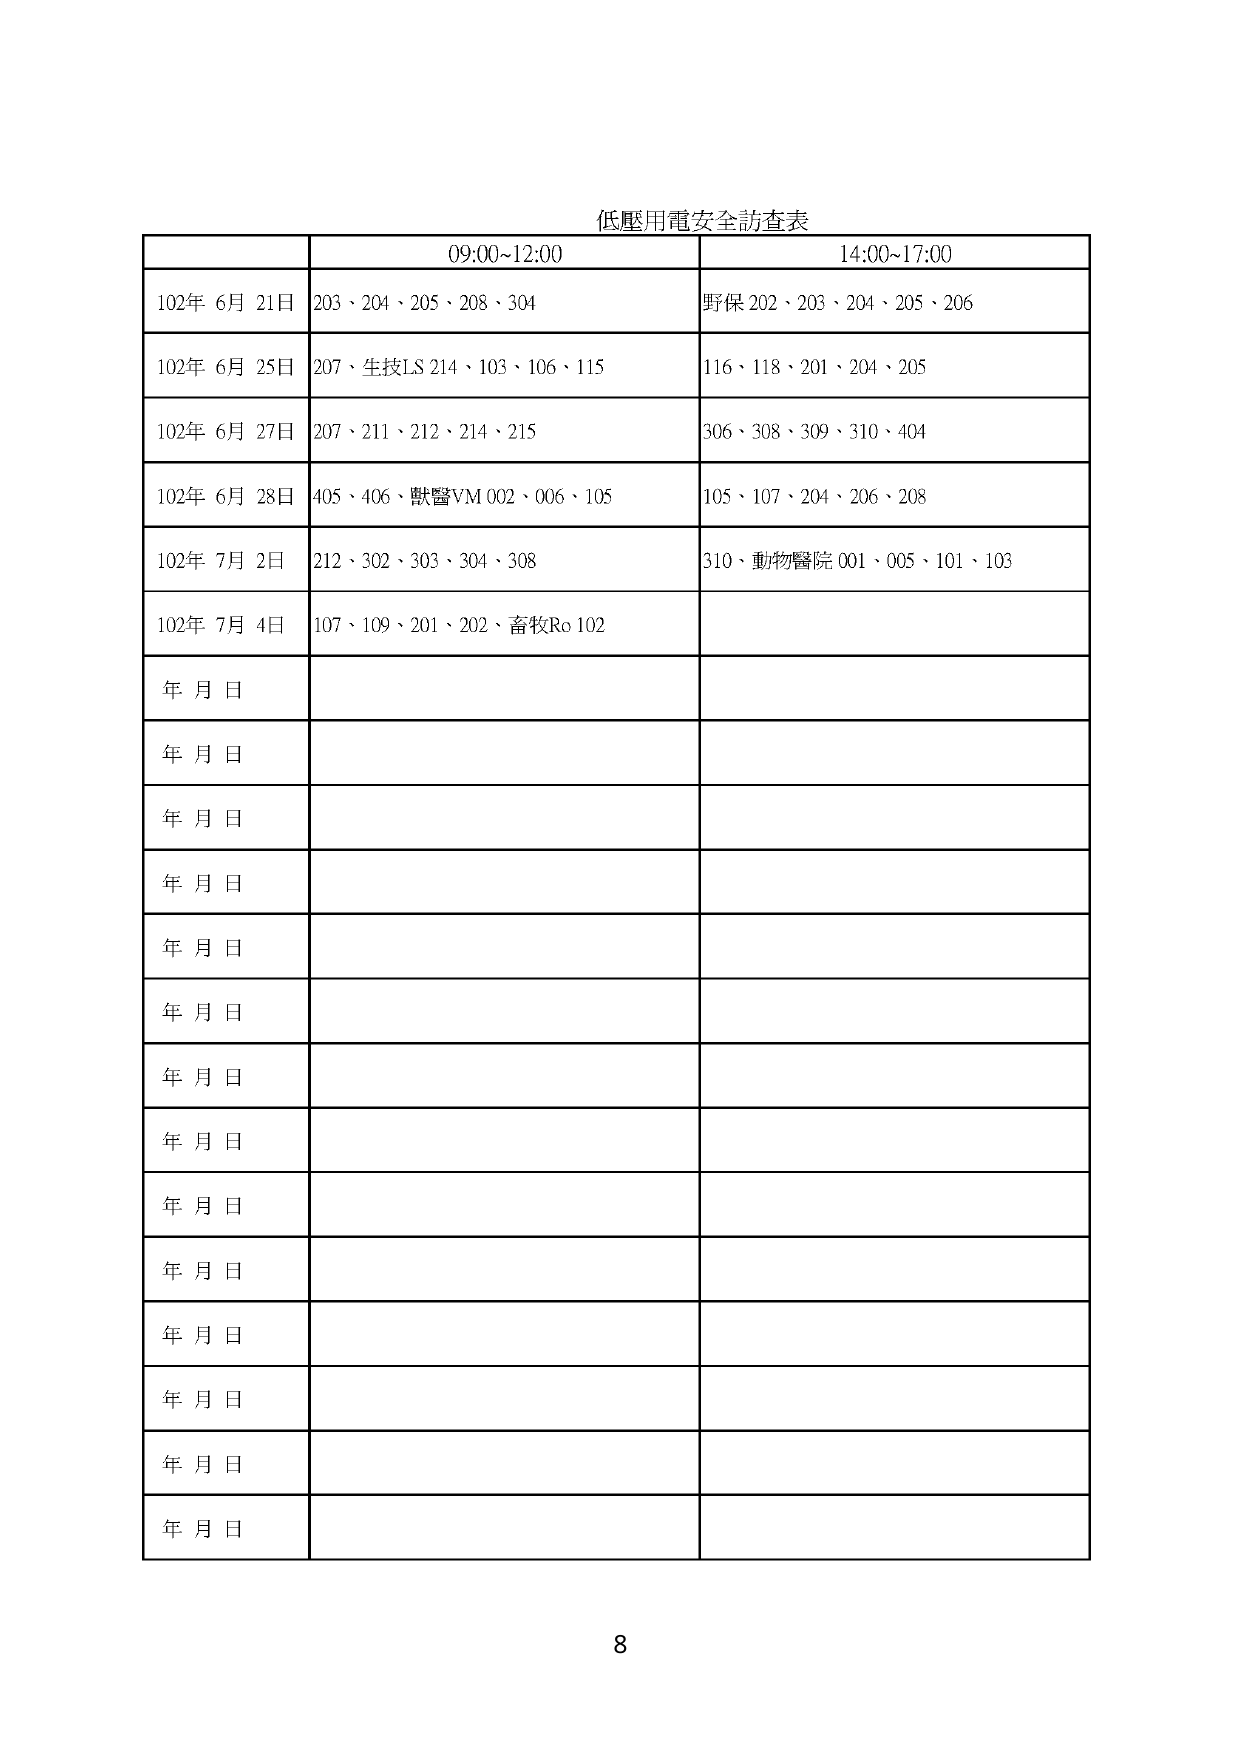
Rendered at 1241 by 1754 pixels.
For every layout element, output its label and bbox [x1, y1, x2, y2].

picture [118, 179, 1122, 1599]
